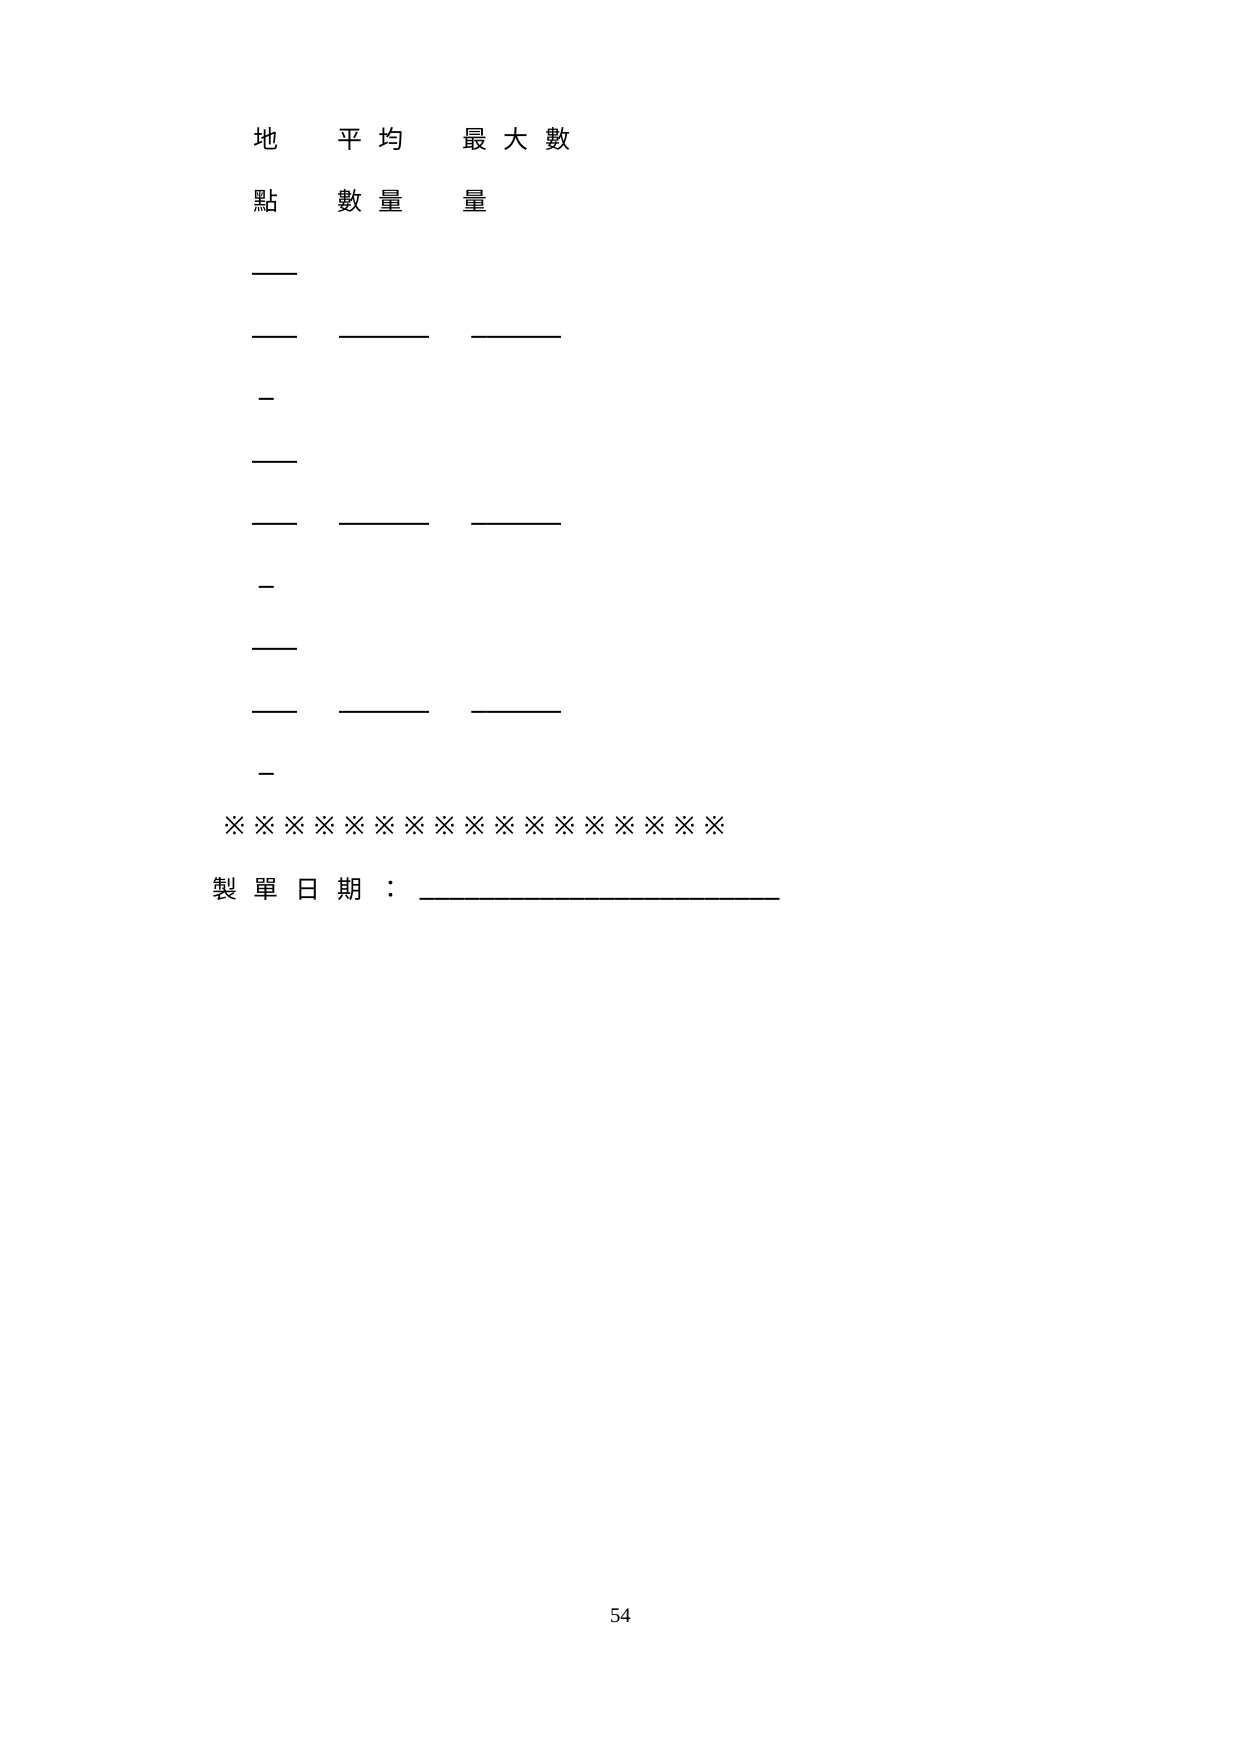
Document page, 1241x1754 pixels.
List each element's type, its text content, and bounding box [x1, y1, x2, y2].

table_cell ______ [444, 596, 594, 783]
table_header 最大數量 [444, 96, 594, 221]
table_cell ______ [309, 596, 444, 783]
table_cell _______ [204, 408, 309, 596]
text ※※※※※※※※※※※※※※※※※ [203, 783, 1037, 846]
table_cell ______ [444, 408, 594, 596]
table_cell _______ [204, 221, 309, 408]
table_cell _______ [204, 596, 309, 783]
table_cell ______ [309, 221, 444, 408]
table_cell ______ [444, 221, 594, 408]
table_header 地 點 [204, 96, 309, 221]
table_cell ______ [309, 408, 444, 596]
text 製單日期：________________________ [203, 846, 1028, 908]
table_header 平均數量 [309, 96, 444, 221]
